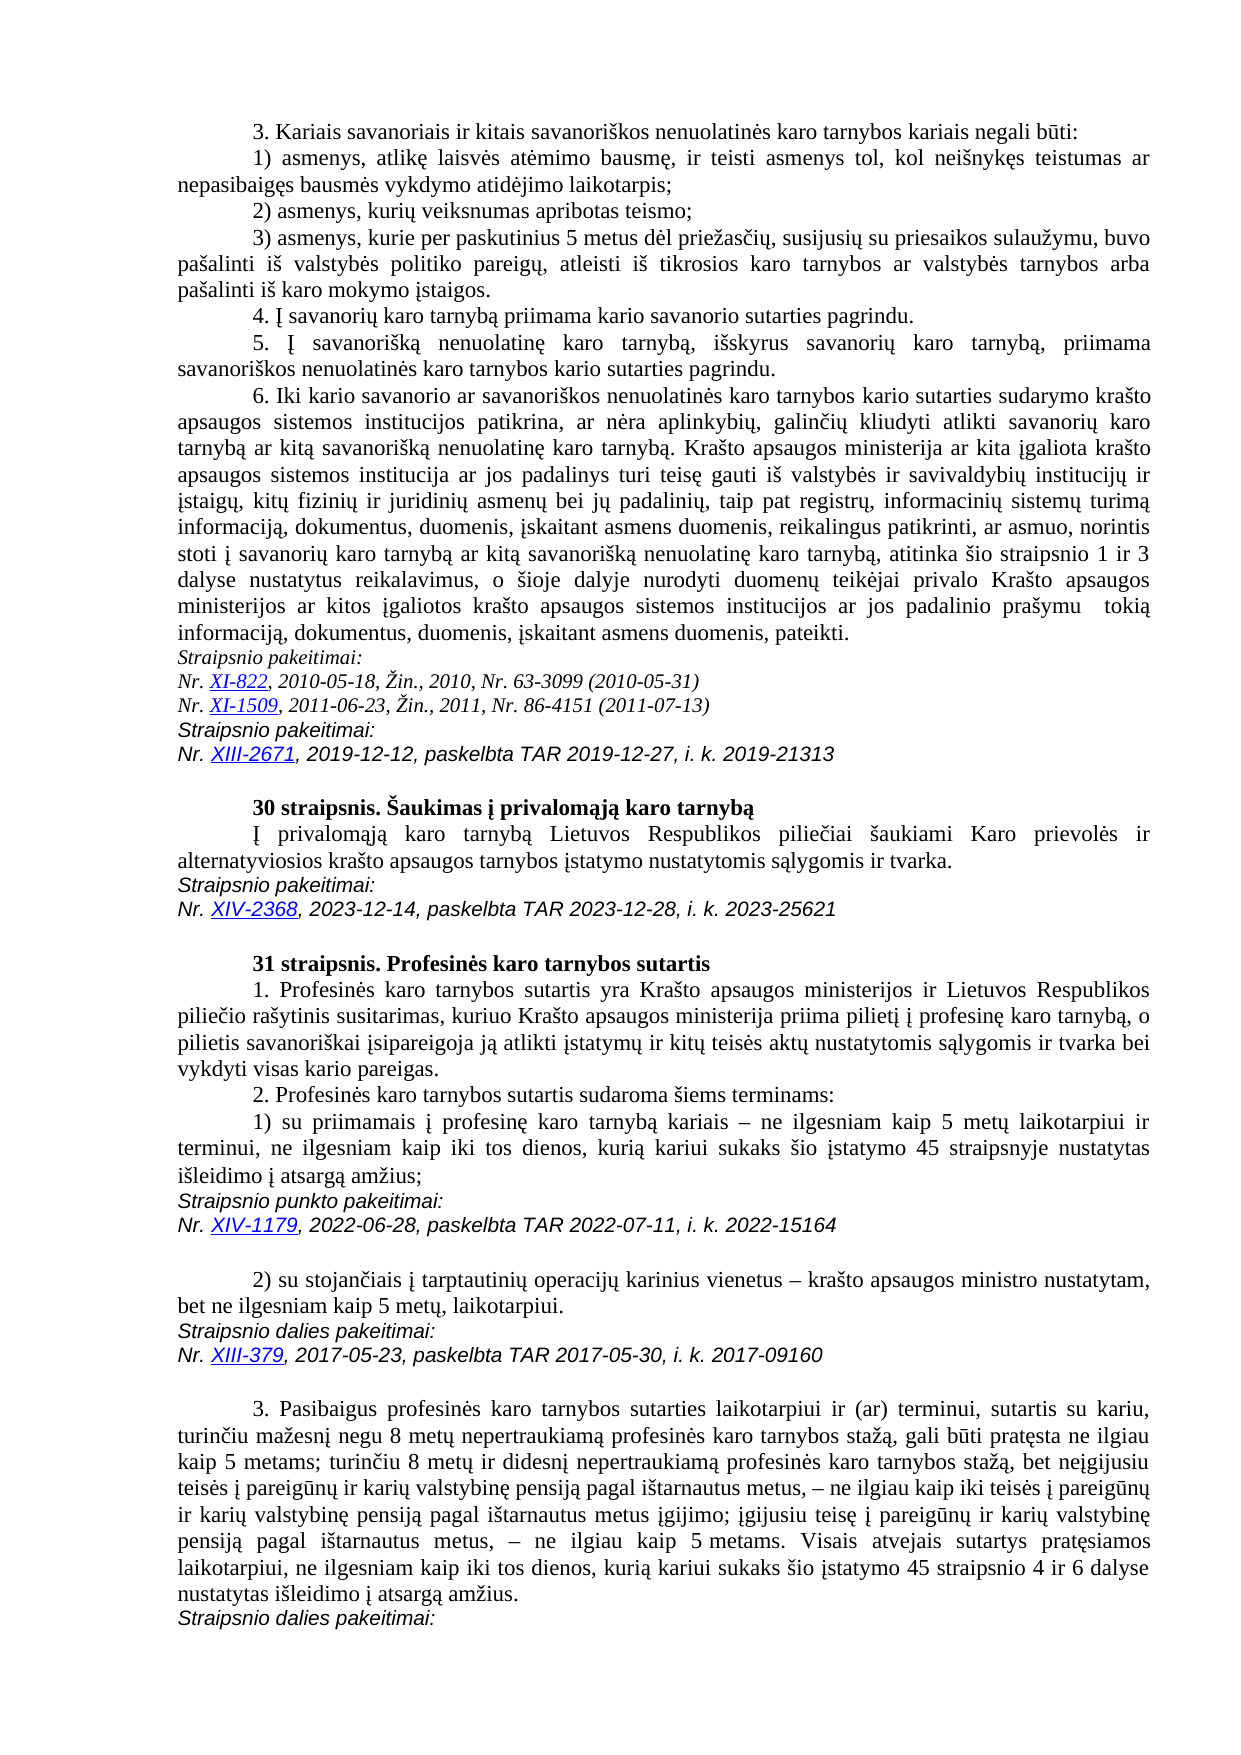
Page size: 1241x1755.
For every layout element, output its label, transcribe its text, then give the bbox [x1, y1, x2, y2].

text Nr. XIV-2368, 2023-12-14, paskelbta TAR 2023-12-28, i. k. 2023-25621 [177, 897, 1152, 921]
text Straipsnio pakeitimai: [177, 645, 1152, 669]
text 5. Į savanorišką nenuolatinę karo tarnybą, išskyrus savanorių karo tarnybą, priimama savanoriškos nenuolatinės karo tarnybos kario sutarties pagrindu. [177, 329, 1152, 382]
text 3) asmenys, kurie per paskutinius 5 metus dėl priežasčių, susijusių su priesaikos sulaužymu, buvo pašalinti iš valstybės politiko pareigų, atleisti iš tikrosios karo tarnybos ar valstybės tarnybos arba pašalinti iš karo mokymo įstaigos. [177, 223, 1152, 303]
text Straipsnio pakeitimai: [177, 873, 1152, 897]
text Nr. XI-822, 2010-05-18, Žin., 2010, Nr. 63-3099 (2010-05-31) [177, 669, 1152, 693]
text 30 straipsnis. Šaukimas į privalomąją karo tarnybą [177, 794, 1152, 820]
text 2) asmenys, kurių veiksnumas apribotas teismo; [177, 197, 1152, 223]
text Nr. XIII-379, 2017-05-23, paskelbta TAR 2017-05-30, i. k. 2017-09160 [177, 1343, 1152, 1367]
text 1) su priimamais į profesinę karo tarnybą kariais – ne ilgesniam kaip 5 metų laikotarpiui ir terminui, ne ilgesniam kaip iki tos dienos, kurią kariui sukaks šio įstatymo 45 straipsnyje nustatytas išleidimo į atsargą amžius; [177, 1108, 1152, 1189]
text 1. Profesinės karo tarnybos sutartis yra Krašto apsaugos ministerijos ir Lietuvos Respublikos piliečio rašytinis susitarimas, kuriuo Krašto apsaugos ministerija priima pilietį į profesinę karo tarnybą, o pilietis savanoriškai įsipareigoja ją atlikti įstatymų ir kitų teisės aktų nustatytomis sąlygomis ir tvarka bei vykdyti visas kario pareigas. [177, 976, 1152, 1082]
text Straipsnio dalies pakeitimai: [177, 1606, 1152, 1630]
text Straipsnio punkto pakeitimai: [177, 1189, 1152, 1213]
text Straipsnio pakeitimai: [177, 717, 1152, 741]
text 3. Kariais savanoriais ir kitais savanoriškos nenuolatinės karo tarnybos kariais negali būti: [177, 118, 1152, 144]
text Nr. XIV-1179, 2022-06-28, paskelbta TAR 2022-07-11, i. k. 2022-15164 [177, 1213, 1152, 1237]
text Į privalomąją karo tarnybą Lietuvos Respublikos piliečiai šaukiami Karo prievolės ir alternatyviosios krašto apsaugos tarnybos įstatymo nustatytomis sąlygomis ir tvarka. [177, 820, 1152, 873]
text Nr. XI-1509, 2011-06-23, Žin., 2011, Nr. 86-4151 (2011-07-13) [177, 693, 1152, 717]
text 2. Profesinės karo tarnybos sutartis sudaroma šiems terminams: [177, 1082, 1152, 1108]
text 3. Pasibaigus profesinės karo tarnybos sutarties laikotarpiui ir (ar) terminui, sutartis su kariu, turinčiu mažesnį negu 8 metų nepertraukiamą profesinės karo tarnybos stažą, gali būti pratęsta ne ilgiau kaip 5 metams; turinčiu 8 metų ir didesnį nepertraukiamą profesinės karo tarnybos stažą, bet neįgijusiu teisės į pareigūnų ir karių valstybinę pensiją pagal ištarnautus metus, – ne ilgiau kaip iki teisės į pareigūnų ir karių valstybinę pensiją pagal ištarnautus metus įgijimo; įgijusiu teisę į pareigūnų ir karių valstybinę pensiją pagal ištarnautus metus, – ne ilgiau kaip 5 metams. Visais atvejais sutartys pratęsiamos laikotarpiui, ne ilgesniam kaip iki tos dienos, kurią kariui sukaks šio įstatymo 45 straipsnio 4 ir 6 dalyse nustatytas išleidimo į atsargą amžius. [177, 1395, 1152, 1606]
text 6. Iki kario savanorio ar savanoriškos nenuolatinės karo tarnybos kario sutarties sudarymo krašto apsaugos sistemos institucijos patikrina, ar nėra aplinkybių, galinčių kliudyti atlikti savanorių karo tarnybą ar kitą savanorišką nenuolatinę karo tarnybą. Krašto apsaugos ministerija ar kita įgaliota krašto apsaugos sistemos institucija ar jos padalinys turi teisę gauti iš valstybės ir savivaldybių institucijų ir įstaigų, kitų fizinių ir juridinių asmenų bei jų padalinių, taip pat registrų, informacinių sistemų turimą informaciją, dokumentus, duomenis, įskaitant asmens duomenis, reikalingus patikrinti, ar asmuo, norintis stoti į savanorių karo tarnybą ar kitą savanorišką nenuolatinę karo tarnybą, atitinka šio straipsnio 1 ir 3 dalyse nustatytus reikalavimus, o šioje dalyje nurodyti duomenų teikėjai privalo Krašto apsaugos ministerijos ar kitos įgaliotos krašto apsaugos sistemos institucijos ar jos padalinio prašymu tokią informaciją, dokumentus, duomenis, įskaitant asmens duomenis, pateikti. [177, 382, 1152, 645]
text 1) asmenys, atlikę laisvės atėmimo bausmę, ir teisti asmenys tol, kol neišnykęs teistumas ar nepasibaigęs bausmės vykdymo atidėjimo laikotarpis; [177, 144, 1152, 197]
text 4. Į savanorių karo tarnybą priimama kario savanorio sutarties pagrindu. [177, 303, 1152, 329]
text Straipsnio dalies pakeitimai: [177, 1319, 1152, 1343]
text 2) su stojančiais į tarptautinių operacijų karinius vienetus – krašto apsaugos ministro nustatytam, bet ne ilgesniam kaip 5 metų, laikotarpiui. [177, 1266, 1152, 1319]
text 31 straipsnis. Profesinės karo tarnybos sutartis [177, 950, 1152, 976]
text Nr. XIII-2671, 2019-12-12, paskelbta TAR 2019-12-27, i. k. 2019-21313 [177, 741, 1152, 765]
